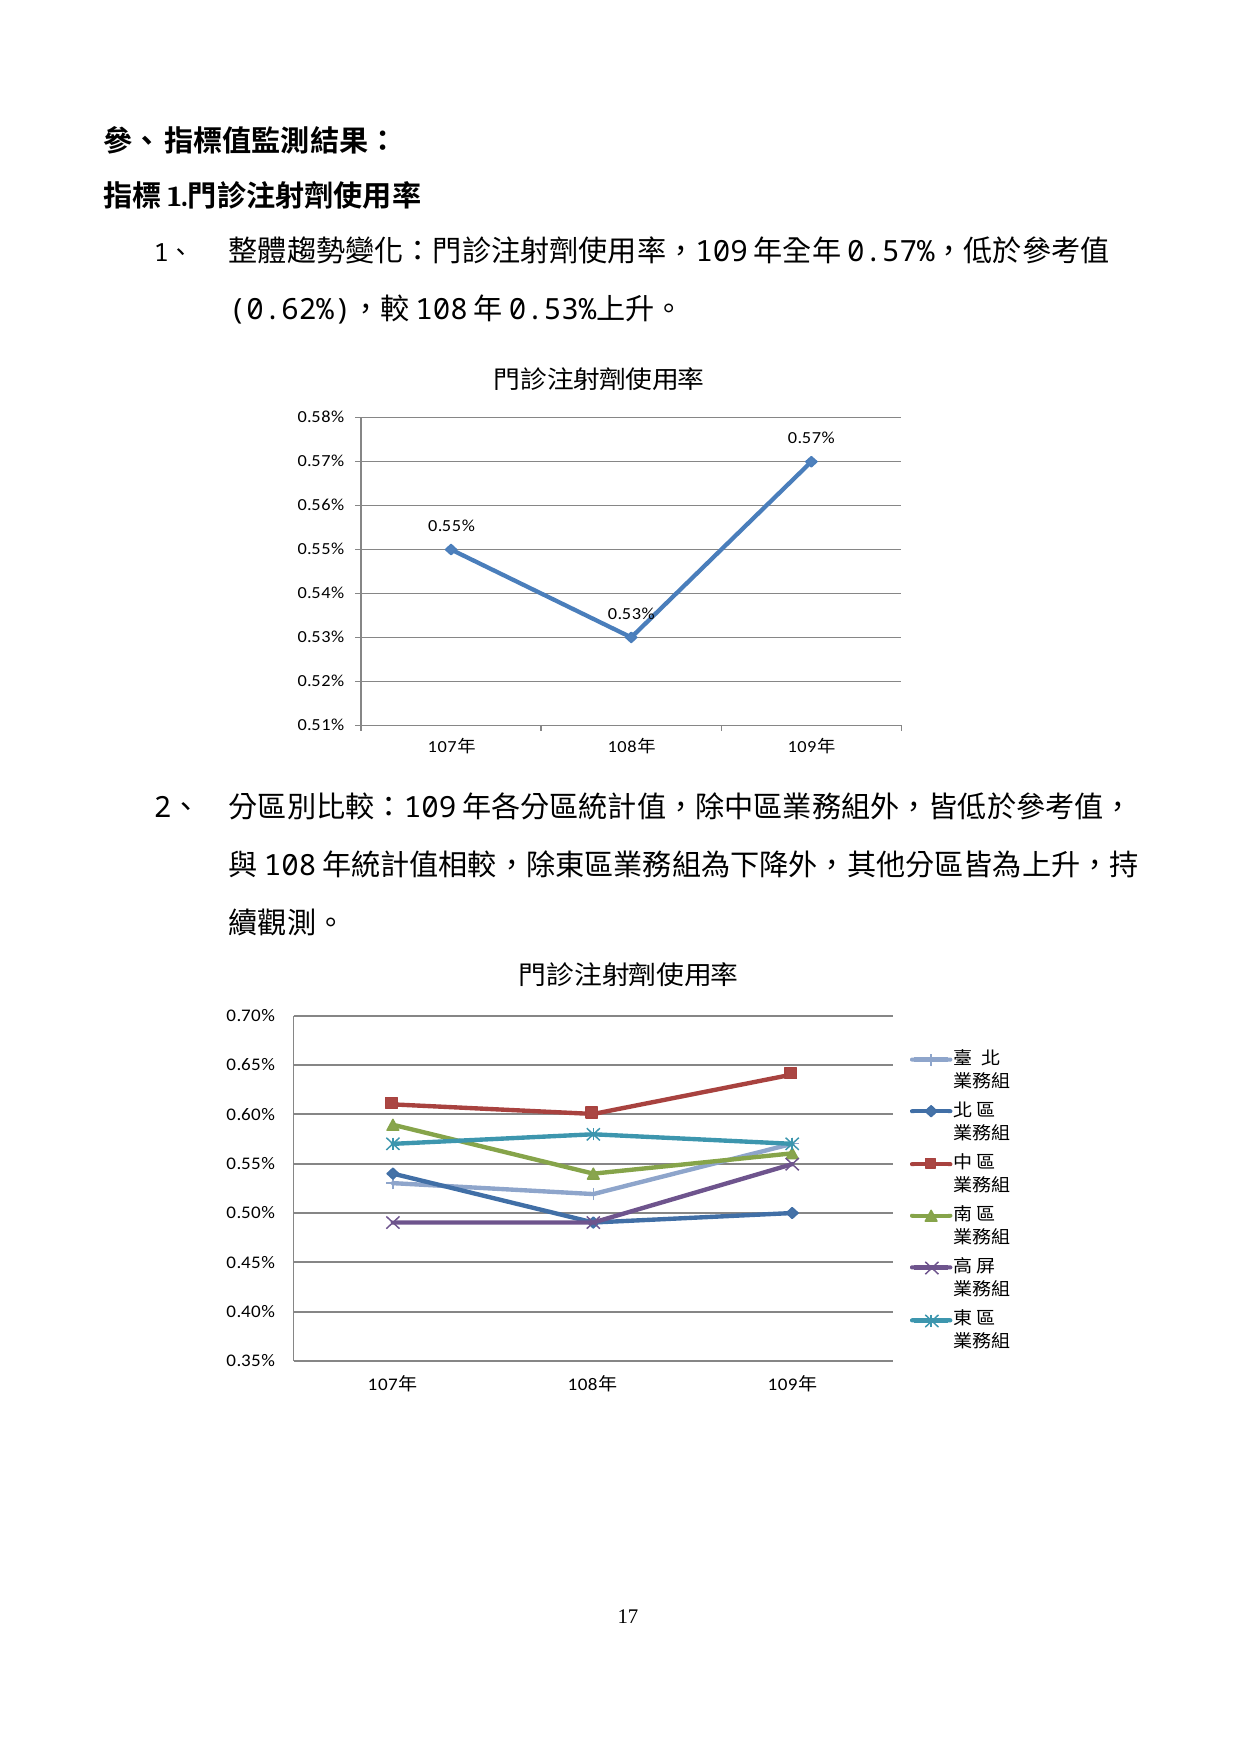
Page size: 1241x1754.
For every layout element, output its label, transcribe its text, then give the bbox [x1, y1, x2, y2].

subtitle 指標1.門診注射劑使用率 [103, 172, 1152, 214]
list 分區別比較：109年各分區統計值，除中區業務組外，皆低於參考值，與108年統計值相較，除東區業務組為下降外，其他分區皆為上升，持續觀測。 [153, 771, 1152, 946]
subtitle 指標值監測結果： [103, 117, 1152, 160]
list 整體趨勢變化：門診注射劑使用率，109年全年0.57%，低於參考值(0.62%)，較108年0.53%上升。 [153, 214, 1152, 331]
